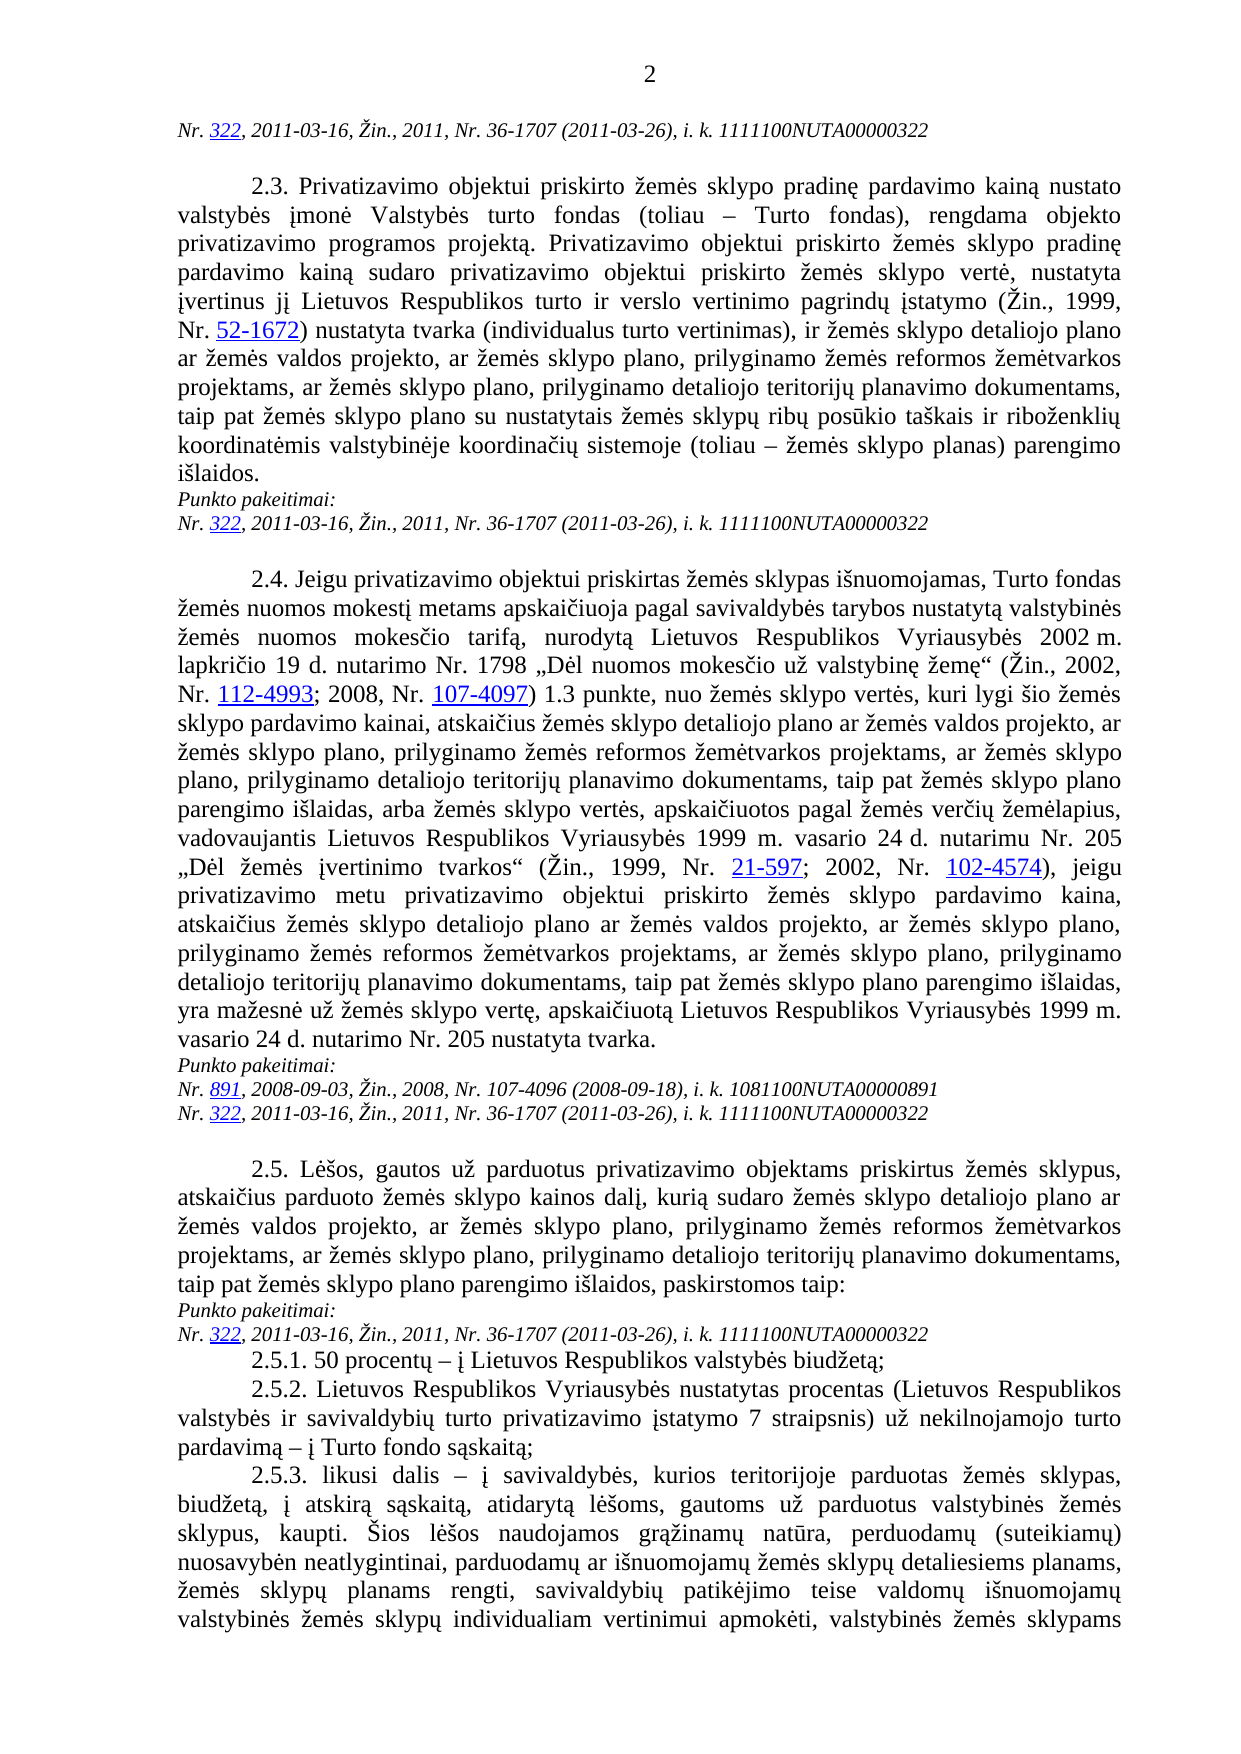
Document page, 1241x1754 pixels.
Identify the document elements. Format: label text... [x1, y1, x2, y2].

text 2.4. Jeigu privatizavimo objektui priskirtas žemės sklypas išnuomojamas, Turto fondas žemės nuomos mokestį metams apskaičiuoja pagal savivaldybės tarybos nustatytą valstybinės žemės nuomos mokesčio tarifą, nurodytą Lietuvos Respublikos Vyriausybės 2002 m. lapkričio 19 d. nutarimo Nr. 1798 „Dėl nuomos mokesčio už valstybinę žemę“ (Žin., 2002, Nr. 112-4993; 2008, Nr. 107-4097) 1.3 punkte, nuo žemės sklypo vertės, kuri lygi šio žemės sklypo pardavimo kainai, atskaičius žemės sklypo detaliojo plano ar žemės valdos projekto, ar žemės sklypo plano, prilyginamo žemės reformos žemėtvarkos projektams, ar žemės sklypo plano, prilyginamo detaliojo teritorijų planavimo dokumentams, taip pat žemės sklypo plano parengimo išlaidas, arba žemės sklypo vertės, apskaičiuotos pagal žemės verčių žemėlapius, vadovaujantis Lietuvos Respublikos Vyriausybės 1999 m. vasario 24 d. nutarimu Nr. 205 „Dėl žemės įvertinimo tvarkos“ (Žin., 1999, Nr. 21-597; 2002, Nr. 102-4574), jeigu privatizavimo metu privatizavimo objektui priskirto žemės sklypo pardavimo kaina, atskaičius žemės sklypo detaliojo plano ar žemės valdos projekto, ar žemės sklypo plano, prilyginamo žemės reformos žemėtvarkos projektams, ar žemės sklypo plano, prilyginamo detaliojo teritorijų planavimo dokumentams, taip pat žemės sklypo plano parengimo išlaidas, yra mažesnė už žemės sklypo vertę, apskaičiuotą Lietuvos Respublikos Vyriausybės 1999 m. vasario 24 d. nutarimo Nr. 205 nustatyta tvarka. [177, 564, 1122, 1053]
text Punkto pakeitimai: [177, 487, 1122, 511]
text 2.5.2. Lietuvos Respublikos Vyriausybės nustatytas procentas (Lietuvos Respublikos valstybės ir savivaldybių turto privatizavimo įstatymo 7 straipsnis) už nekilnojamojo turto pardavimą – į Turto fondo sąskaitą; [177, 1374, 1122, 1461]
text 2.3. Privatizavimo objektui priskirto žemės sklypo pradinę pardavimo kainą nustato valstybės įmonė Valstybės turto fondas (toliau – Turto fondas), rengdama objekto privatizavimo programos projektą. Privatizavimo objektui priskirto žemės sklypo pradinę pardavimo kainą sudaro privatizavimo objektui priskirto žemės sklypo vertė, nustatyta įvertinus jį Lietuvos Respublikos turto ir verslo vertinimo pagrindų įstatymo (Žin., 1999, Nr. 52-1672) nustatyta tvarka (individualus turto vertinimas), ir žemės sklypo detaliojo plano ar žemės valdos projekto, ar žemės sklypo plano, prilyginamo žemės reformos žemėtvarkos projektams, ar žemės sklypo plano, prilyginamo detaliojo teritorijų planavimo dokumentams, taip pat žemės sklypo plano su nustatytais žemės sklypų ribų posūkio taškais ir riboženklių koordinatėmis valstybinėje koordinačių sistemoje (toliau – žemės sklypo planas) parengimo išlaidos. [177, 171, 1122, 487]
text 2.5. Lėšos, gautos už parduotus privatizavimo objektams priskirtus žemės sklypus, atskaičius parduoto žemės sklypo kainos dalį, kurią sudaro žemės sklypo detaliojo plano ar žemės valdos projekto, ar žemės sklypo plano, prilyginamo žemės reformos žemėtvarkos projektams, ar žemės sklypo plano, prilyginamo detaliojo teritorijų planavimo dokumentams, taip pat žemės sklypo plano parengimo išlaidos, paskirstomos taip: [177, 1154, 1122, 1297]
text Punkto pakeitimai: [177, 1297, 1122, 1322]
text Nr. 322, 2011-03-16, Žin., 2011, Nr. 36-1707 (2011-03-26), i. k. 1111100NUTA00000322 [177, 511, 1122, 535]
text Nr. 322, 2011-03-16, Žin., 2011, Nr. 36-1707 (2011-03-26), i. k. 1111100NUTA00000322 [177, 1322, 1122, 1346]
text Punkto pakeitimai: [177, 1053, 1122, 1077]
text Nr. 891, 2008-09-03, Žin., 2008, Nr. 107-4096 (2008-09-18), i. k. 1081100NUTA00000891 [177, 1077, 1122, 1101]
text Nr. 322, 2011-03-16, Žin., 2011, Nr. 36-1707 (2011-03-26), i. k. 1111100NUTA00000322 [177, 1101, 1122, 1125]
text 2.5.3. likusi dalis – į savivaldybės, kurios teritorijoje parduotas žemės sklypas, biudžetą, į atskirą sąskaitą, atidarytą lėšoms, gautoms už parduotus valstybinės žemės sklypus, kaupti. Šios lėšos naudojamos grąžinamų natūra, perduodamų (suteikiamų) nuosavybėn neatlygintinai, parduodamų ar išnuomojamų žemės sklypų detaliesiems planams, žemės sklypų planams rengti, savivaldybių patikėjimo teise valdomų išnuomojamų valstybinės žemės sklypų individualiam vertinimui apmokėti, valstybinės žemės sklypams [177, 1461, 1122, 1633]
text 2.5.1. 50 procentų – į Lietuvos Respublikos valstybės biudžetą; [177, 1346, 1122, 1374]
text Nr. 322, 2011-03-16, Žin., 2011, Nr. 36-1707 (2011-03-26), i. k. 1111100NUTA00000322 [177, 118, 1122, 142]
